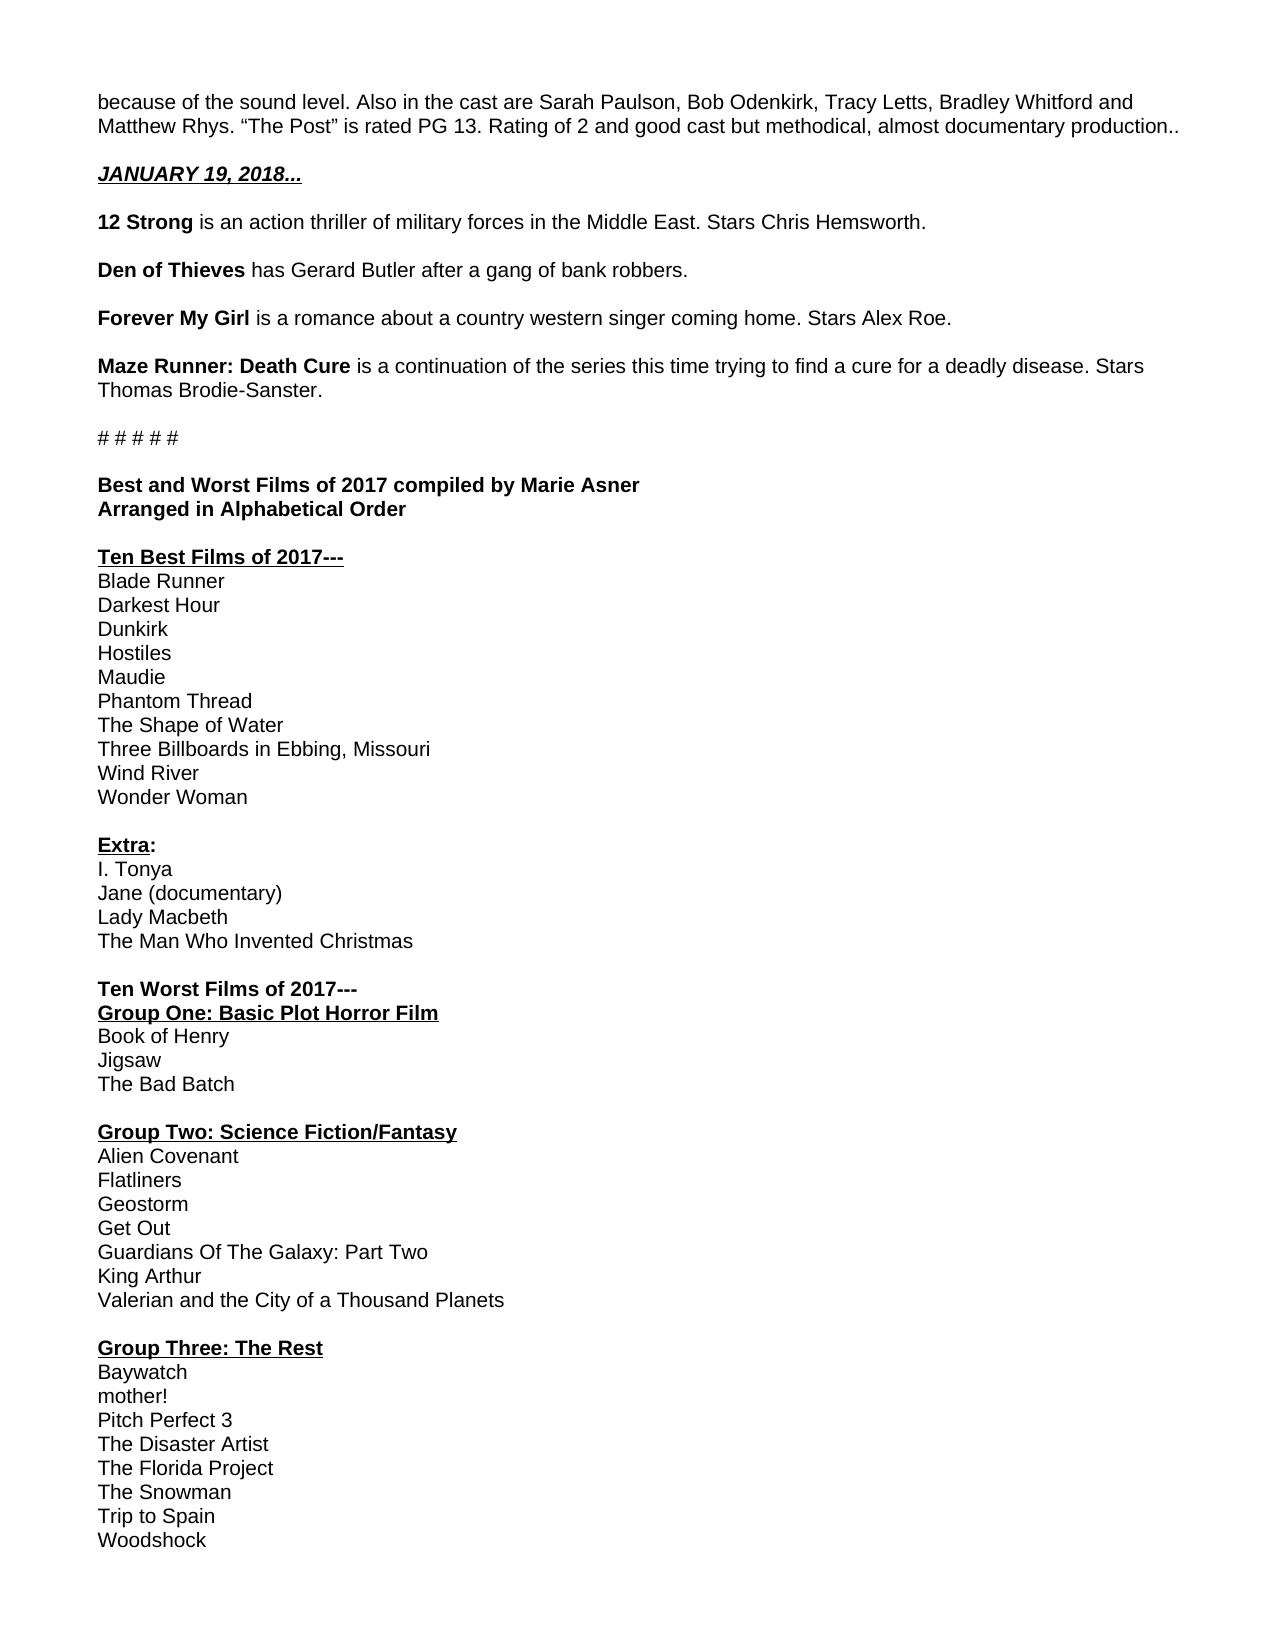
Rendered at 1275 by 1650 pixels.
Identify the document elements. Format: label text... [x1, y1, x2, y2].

text Best and Worst Films of 2017 compiled by Marie Asner Arranged in Alphabetical Order Ten Best Films of 2017--- Blade Runner Darkest Hour Dunkirk Hostiles Maudie Phantom Thread The Shape of Water Three Billboards in Ebbing, Missouri Wind River Wonder Woman Extra: I. Tonya Jane (documentary) Lady Macbeth The Man Who Invented Christmas Ten Worst Films of 2017--- Group One: Basic Plot Horror Film Book of Henry Jigsaw The Bad Batch Group Two: Science Fiction/Fantasy Alien Covenant Flatliners Geostorm Get Out Guardians Of The Galaxy: Part Two King Arthur Valerian and the City of a Thousand Planets Group Three: The Rest Baywatch mother! Pitch Perfect 3 The Disaster Artist The Florida Project The Snowman Trip to Spain Woodshock [97, 473, 1185, 1551]
text because of the sound level. Also in the cast are Sarah Paulson, Bob Odenkirk, Tracy Letts, Bradley Whitford and Matthew Rhys. “The Post” is rated PG 13. Rating of 2 and good cast but methodical, almost documentary production.. JANUARY 19, 2018... 12 Strong is an action thriller of military forces in the Middle East. Stars Chris Hemsworth. Den of Thieves has Gerard Butler after a gang of bank robbers. Forever My Girl is a romance about a country western singer coming home. Stars Alex Roe. Maze Runner: Death Cure is a continuation of the series this time trying to find a cure for a deadly disease. Stars Thomas Brodie-Sanster. # # # # # [97, 90, 1185, 449]
